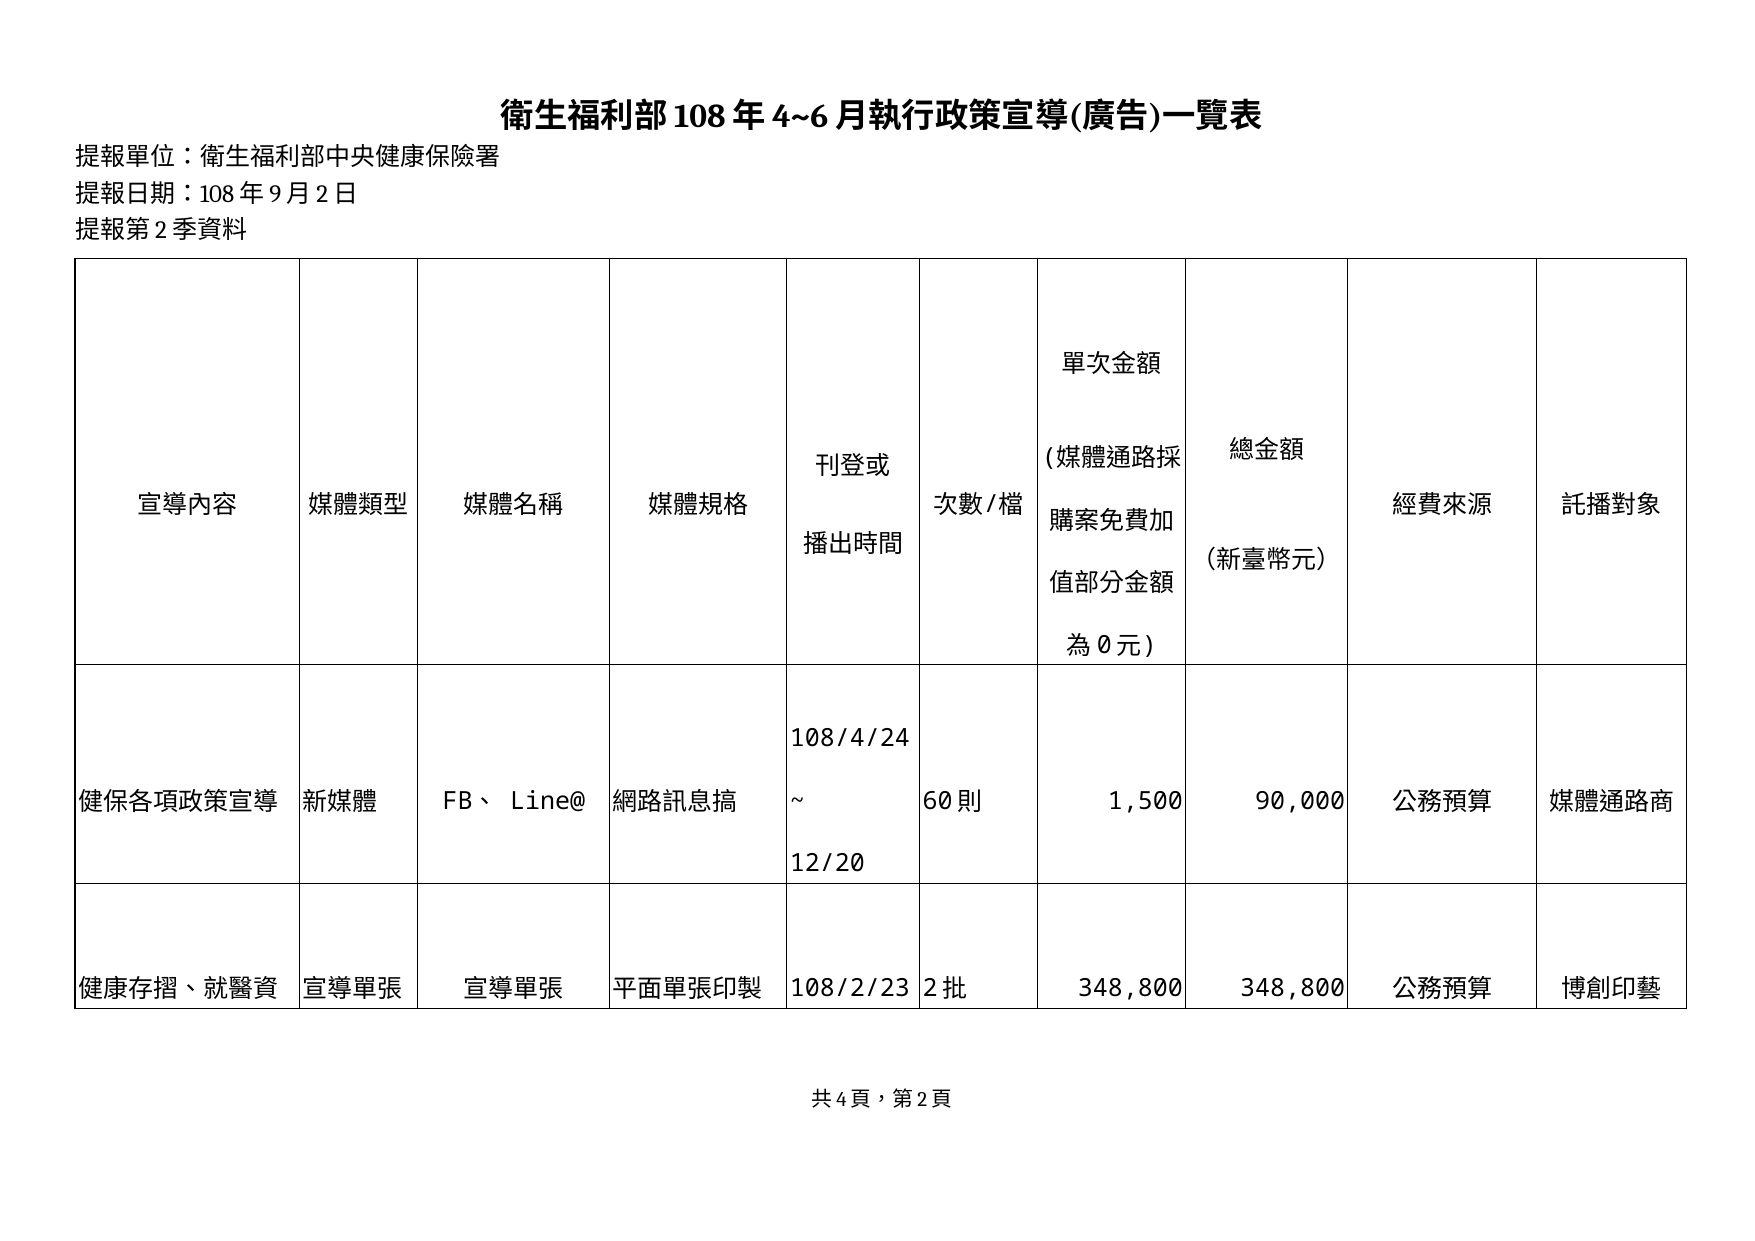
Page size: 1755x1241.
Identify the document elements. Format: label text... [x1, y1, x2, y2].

table_header 經費來源 [1348, 259, 1536, 664]
table_cell 348,800 [1186, 884, 1347, 1008]
table_cell 新媒體 [300, 665, 417, 883]
table_header 總金額 （新臺幣元） [1186, 259, 1347, 664]
table_cell 2批 [920, 884, 1037, 1008]
table_cell 公務預算 [1348, 884, 1536, 1008]
table_cell 1,500 [1038, 665, 1185, 883]
table_cell 公務預算 [1348, 665, 1536, 883]
table_header 託播對象 [1537, 259, 1686, 664]
table_header 刊登或 播出時間 [787, 259, 919, 664]
table_header 單次金額 (媒體通路採購案免費加值部分金額為0元) [1038, 259, 1185, 664]
table_header 媒體類型 [300, 259, 417, 664]
table_cell 媒體通路商 [1537, 665, 1686, 883]
table_cell 90,000 [1186, 665, 1347, 883]
table_cell 博創印藝 [1537, 884, 1686, 1008]
table_cell 健保各項政策宣導 [76, 665, 299, 883]
table_cell 宣導單張 [300, 884, 417, 1008]
table_cell 宣導單張 [418, 884, 609, 1008]
table_header 媒體規格 [610, 259, 786, 664]
table_cell 60則 [920, 665, 1037, 883]
table_cell 348,800 [1038, 884, 1185, 1008]
table_header 媒體名稱 [418, 259, 609, 664]
table_header 次數/檔 [920, 259, 1037, 664]
table_cell FB、 Line@ [418, 665, 609, 883]
table_cell 平面單張印製 [610, 884, 786, 1008]
table_header 宣導內容 [76, 259, 299, 664]
table_cell 108/4/24~ 12/20 [787, 665, 919, 883]
table_cell 108/2/23 [787, 884, 919, 1008]
table_cell 網路訊息搞 [610, 665, 786, 883]
table_cell 健康存摺、就醫資 [76, 884, 299, 1008]
